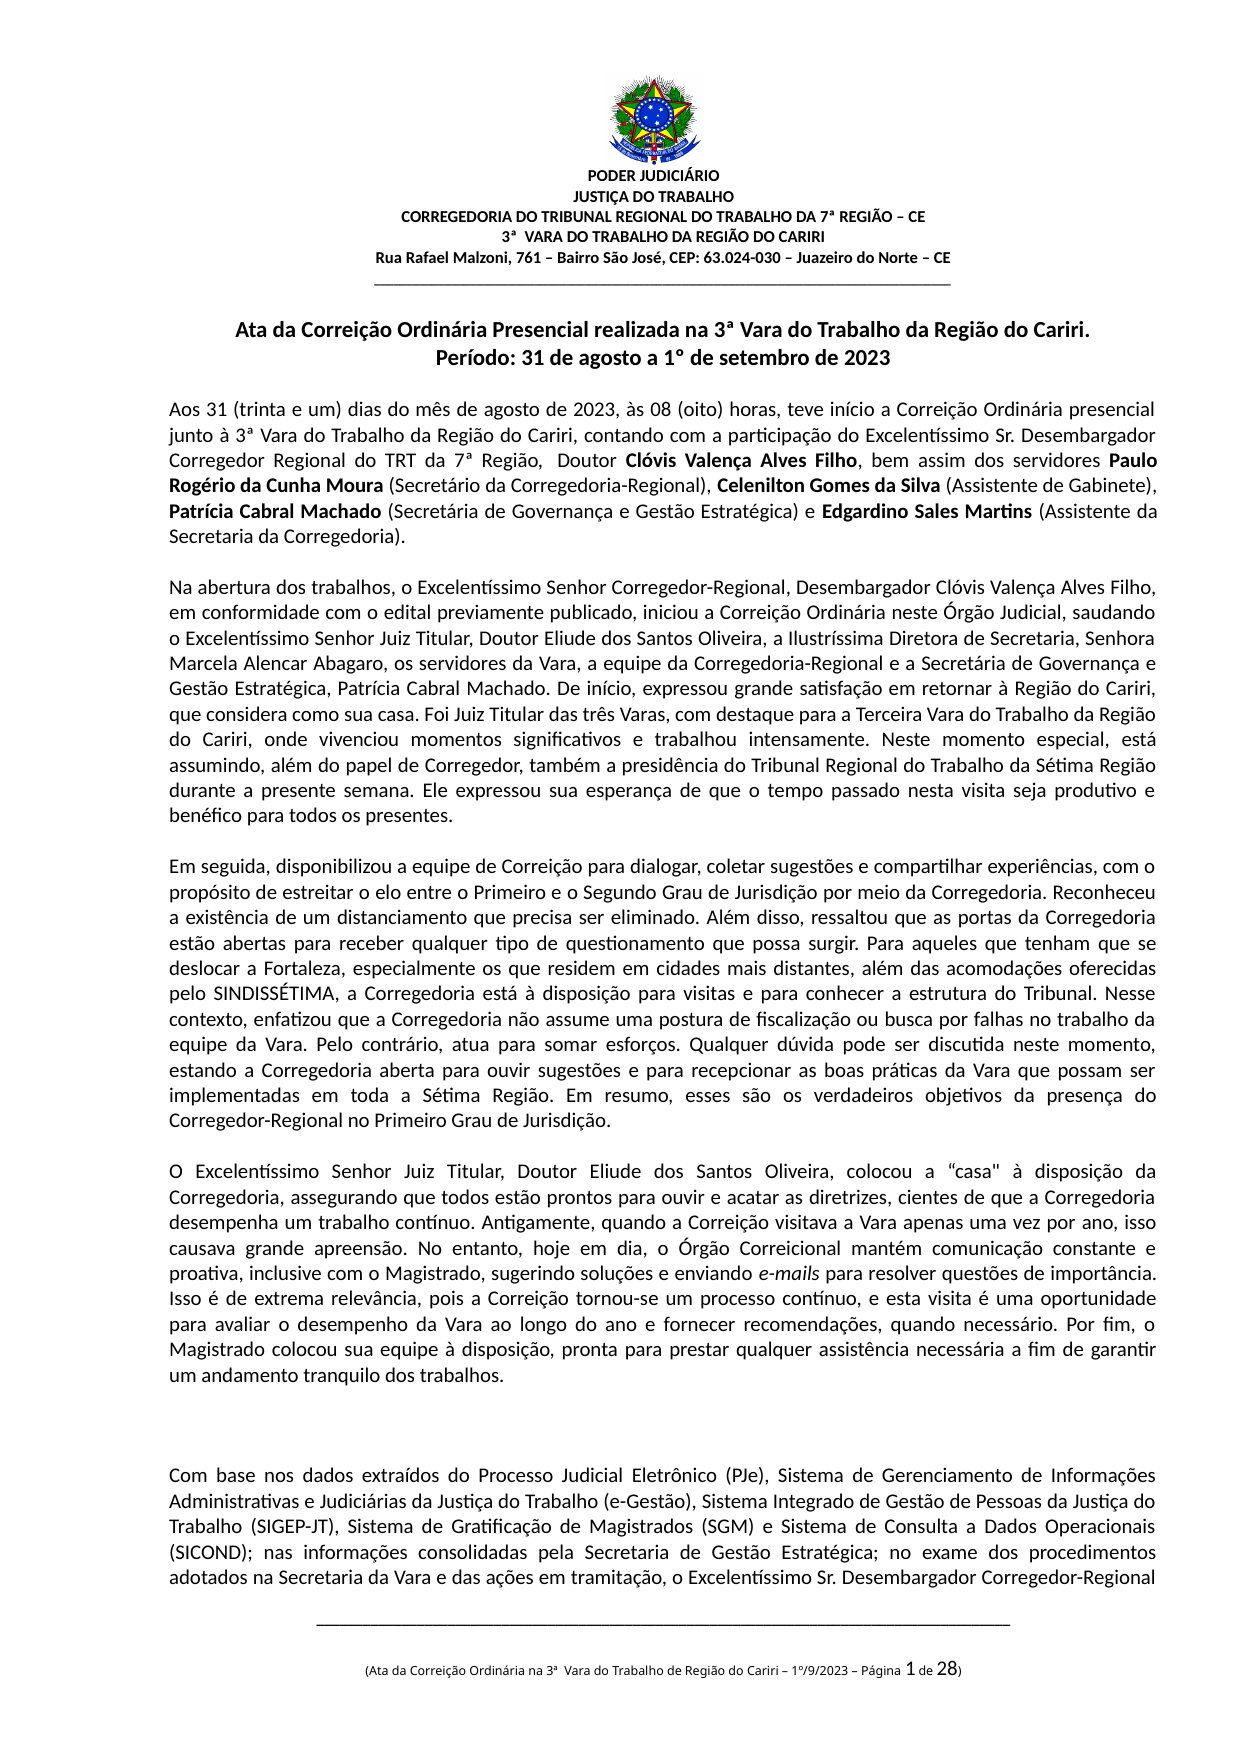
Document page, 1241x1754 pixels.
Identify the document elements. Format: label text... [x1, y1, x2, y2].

subtitle Em seguida, disponibilizou a equipe de Correição para dialogar, coletar sugestões e compartilhar experiências, com o propósito de estreitar o elo entre o Primeiro e o Segundo Grau de Jurisdição por meio da Corregedoria. Reconheceu a existência de um distanciamento que precisa ser eliminado. Além disso, ressaltou que as portas da Corregedoria estão abertas para receber qualquer tipo de questionamento que possa surgir. Para aqueles que tenham que se deslocar a Fortaleza, especialmente os que residem em cidades mais distantes, além das acomodações oferecidas pelo SINDISSÉTIMA, a Corregedoria está à disposição para visitas e para conhecer a estrutura do Tribunal. Nesse contexto, enfatizou que a Corregedoria não assume uma postura de fiscalização ou busca por falhas no trabalho da equipe da Vara. Pelo contrário, atua para somar esforços. Qualquer dúvida pode ser discutida neste momento, estando a Corregedoria aberta para ouvir sugestões e para recepcionar as boas práticas da Vara que possam ser implementadas em toda a Sétima Região. Em resumo, esses são os verdadeiros objetivos da presença do Corregedor-Regional no Primeiro Grau de Jurisdição. [169, 853, 1158, 1133]
subtitle Na abertura dos trabalhos, o Excelentíssimo Senhor Corregedor-Regional, Desembargador Clóvis Valença Alves Filho, em conformidade com o edital previamente publicado, iniciou a Correição Ordinária neste Órgão Judicial, saudando o Excelentíssimo Senhor Juiz Titular, Doutor Eliude dos Santos Oliveira, a Ilustríssima Diretora de Secretaria, Senhora Marcela Alencar Abagaro, os servidores da Vara, a equipe da Corregedoria-Regional e a Secretária de Governança e Gestão Estratégica, Patrícia Cabral Machado. De início, expressou grande satisfação em retornar à Região do Cariri, que considera como sua casa. Foi Juiz Titular das três Varas, com destaque para a Terceira Vara do Trabalho da Região do Cariri, onde vivenciou momentos significativos e trabalhou intensamente. Neste momento especial, está assumindo, além do papel de Corregedor, também a presidência do Tribunal Regional do Trabalho da Sétima Região durante a presente semana. Ele expressou sua esperança de que o tempo passado nesta visita seja produtivo e benéfico para todos os presentes. [169, 574, 1158, 828]
subtitle Período: 31 de agosto a 1º de setembro de 2023 [169, 343, 1158, 371]
subtitle Ata da Correição Ordinária Presencial realizada na 3ª Vara do Trabalho da Região do Cariri. [169, 314, 1158, 343]
subtitle Com base nos dados extraídos do Processo Judicial Eletrônico (PJe), Sistema de Gerenciamento de Informações Administrativas e Judiciárias da Justiça do Trabalho (e-Gestão), Sistema Integrado de Gestão de Pessoas da Justiça do Trabalho (SIGEP-JT), Sistema de Gratificação de Magistrados (SGM) e Sistema de Consulta a Dados Operacionais (SICOND); nas informações consolidadas pela Secretaria de Gestão Estratégica; no exame dos procedimentos adotados na Secretaria da Vara e das ações em tramitação, o Excelentíssimo Sr. Desembargador Corregedor-Regional [169, 1463, 1158, 1590]
subtitle O Excelentíssimo Senhor Juiz Titular, Doutor Eliude dos Santos Oliveira, colocou a “casa" à disposição da Corregedoria, assegurando que todos estão prontos para ouvir e acatar as diretrizes, cientes de que a Corregedoria desempenha um trabalho contínuo. Antigamente, quando a Correição visitava a Vara apenas uma vez por ano, isso causava grande apreensão. No entanto, hoje em dia, o Órgão Correicional mantém comunicação constante e proativa, inclusive com o Magistrado, sugerindo soluções e enviando e-mails para resolver questões de importância. Isso é de extrema relevância, pois a Correição tornou-se um processo contínuo, e esta visita é uma oportunidade para avaliar o desempenho da Vara ao longo do ano e fornecer recomendações, quando necessário. Por fim, o Magistrado colocou sua equipe à disposição, pronta para prestar qualquer assistência necessária a fim de garantir um andamento tranquilo dos trabalhos. [169, 1158, 1158, 1387]
picture [604, 73, 703, 166]
subtitle Aos 31 (trinta e um) dias do mês de agosto de 2023, às 08 (oito) horas, teve início a Correição Ordinária presencial junto à 3ª Vara do Trabalho da Região do Cariri, contando com a participação do Excelentíssimo Sr. Desembargador Corregedor Regional do TRT da 7ª Região, Doutor Clóvis Valença Alves Filho, bem assim dos servidores Paulo Rogério da Cunha Moura (Secretário da Corregedoria-Regional), Celenilton Gomes da Silva (Assistente de Gabinete), Patrícia Cabral Machado (Secretária de Governança e Gestão Estratégica) e Edgardino Sales Martins (Assistente da Secretaria da Corregedoria). [169, 396, 1158, 549]
